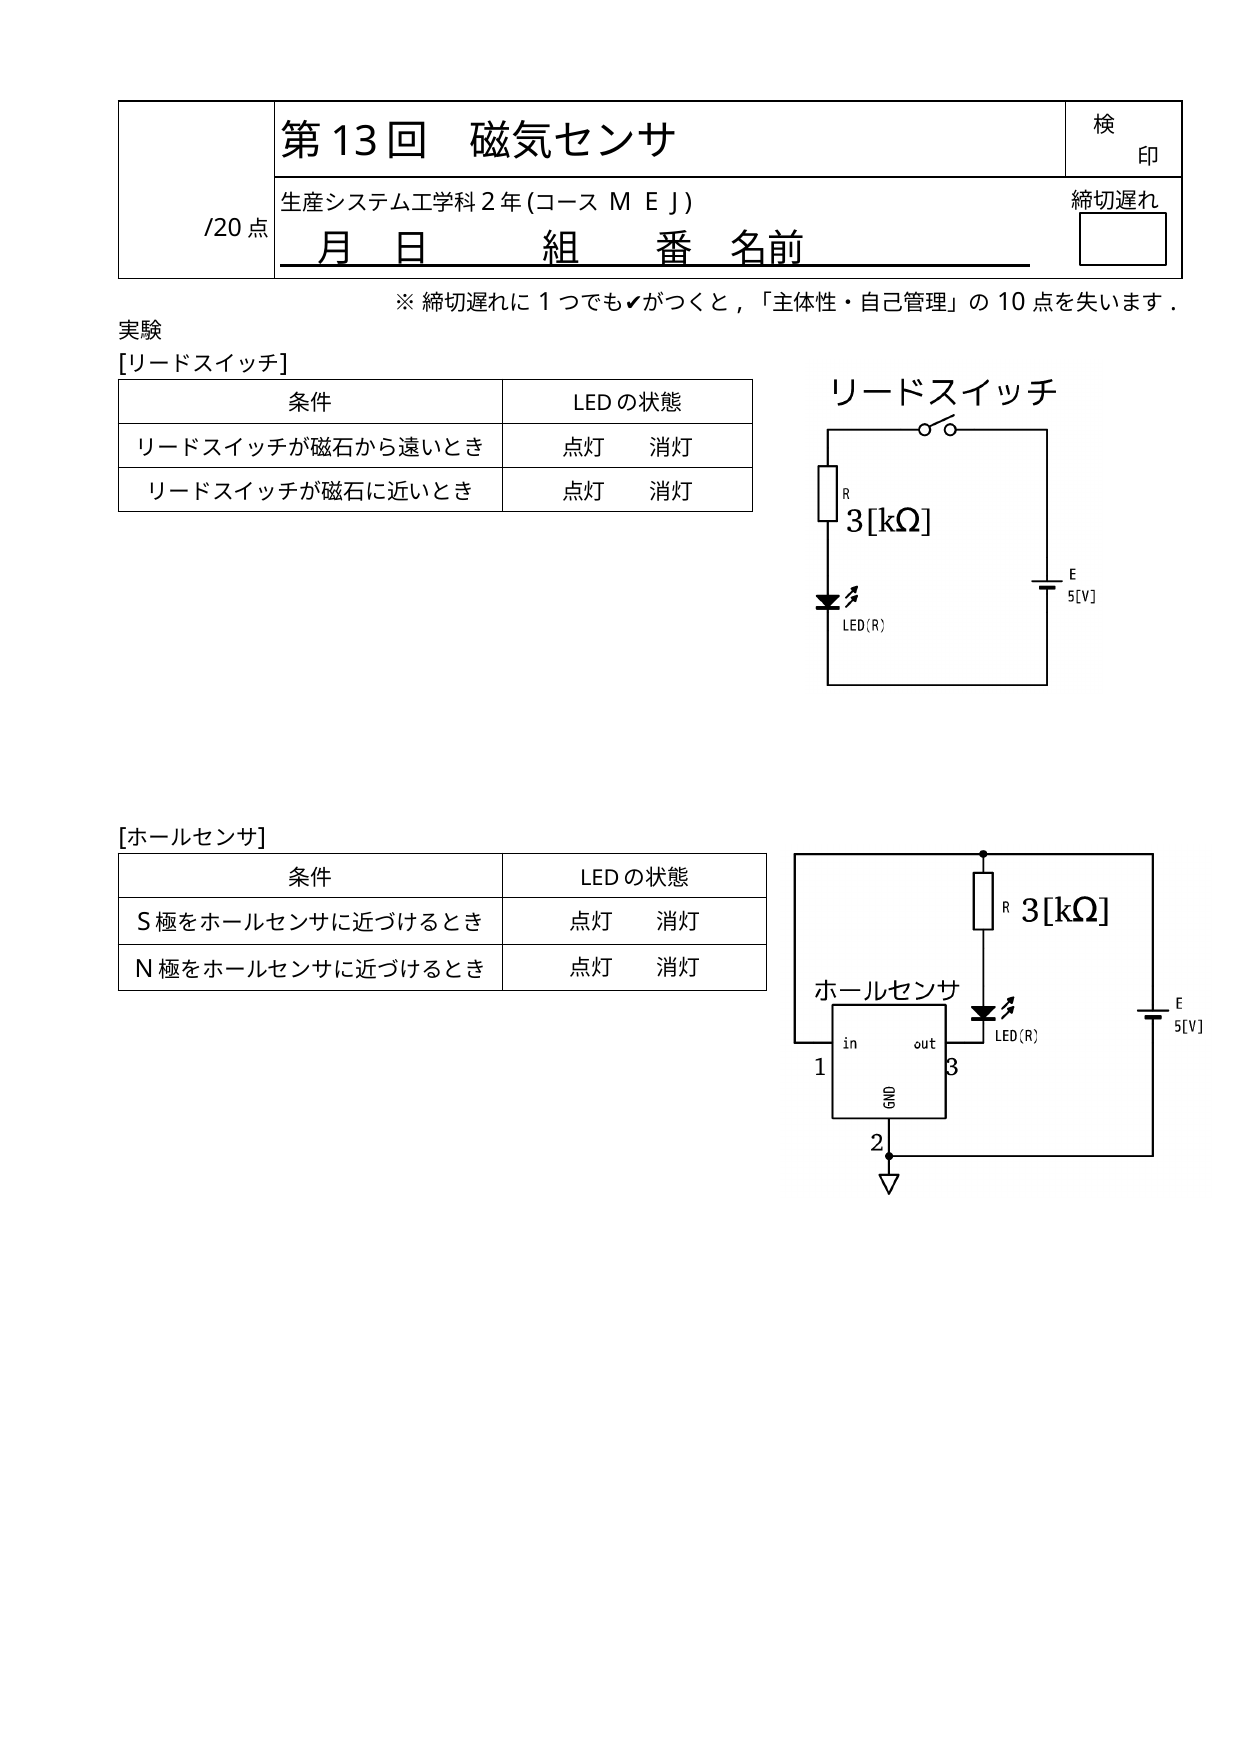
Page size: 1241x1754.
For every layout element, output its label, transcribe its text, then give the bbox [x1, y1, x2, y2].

table_cell リードスイッチが磁石に近いとき [119, 468, 502, 511]
table_cell 点灯 消灯 [503, 468, 752, 511]
text [リードスイッチ] [118, 344, 1181, 378]
table_header LEDの状態 [503, 854, 766, 897]
table_cell 生産システム工学科2年 (コース M E J ) 月 日 組 番 名前 [275, 178, 1066, 277]
text [ホールセンサ] [118, 819, 1181, 853]
picture [805, 359, 1103, 694]
table_header 条件 [119, 854, 502, 897]
table_header 検 印 [1066, 102, 1181, 176]
text 実験 [118, 313, 1181, 344]
table_header 条件 [119, 380, 502, 423]
table_header LEDの状態 [503, 380, 752, 423]
table_cell 点灯 消灯 [503, 945, 766, 990]
table_cell 点灯 消灯 [503, 424, 752, 467]
table_header /20点 [119, 102, 274, 277]
table_cell S極をホールセンサに近づけるとき [119, 898, 502, 943]
table_cell 点灯 消灯 [503, 898, 766, 943]
picture [780, 844, 1212, 1198]
table_cell リードスイッチが磁石から遠いとき [119, 424, 502, 467]
table_cell 締切遅れ [1066, 178, 1181, 277]
table_cell N極をホールセンサに近づけるとき [119, 945, 502, 990]
table_header 第13回 磁気センサ [275, 102, 1065, 176]
